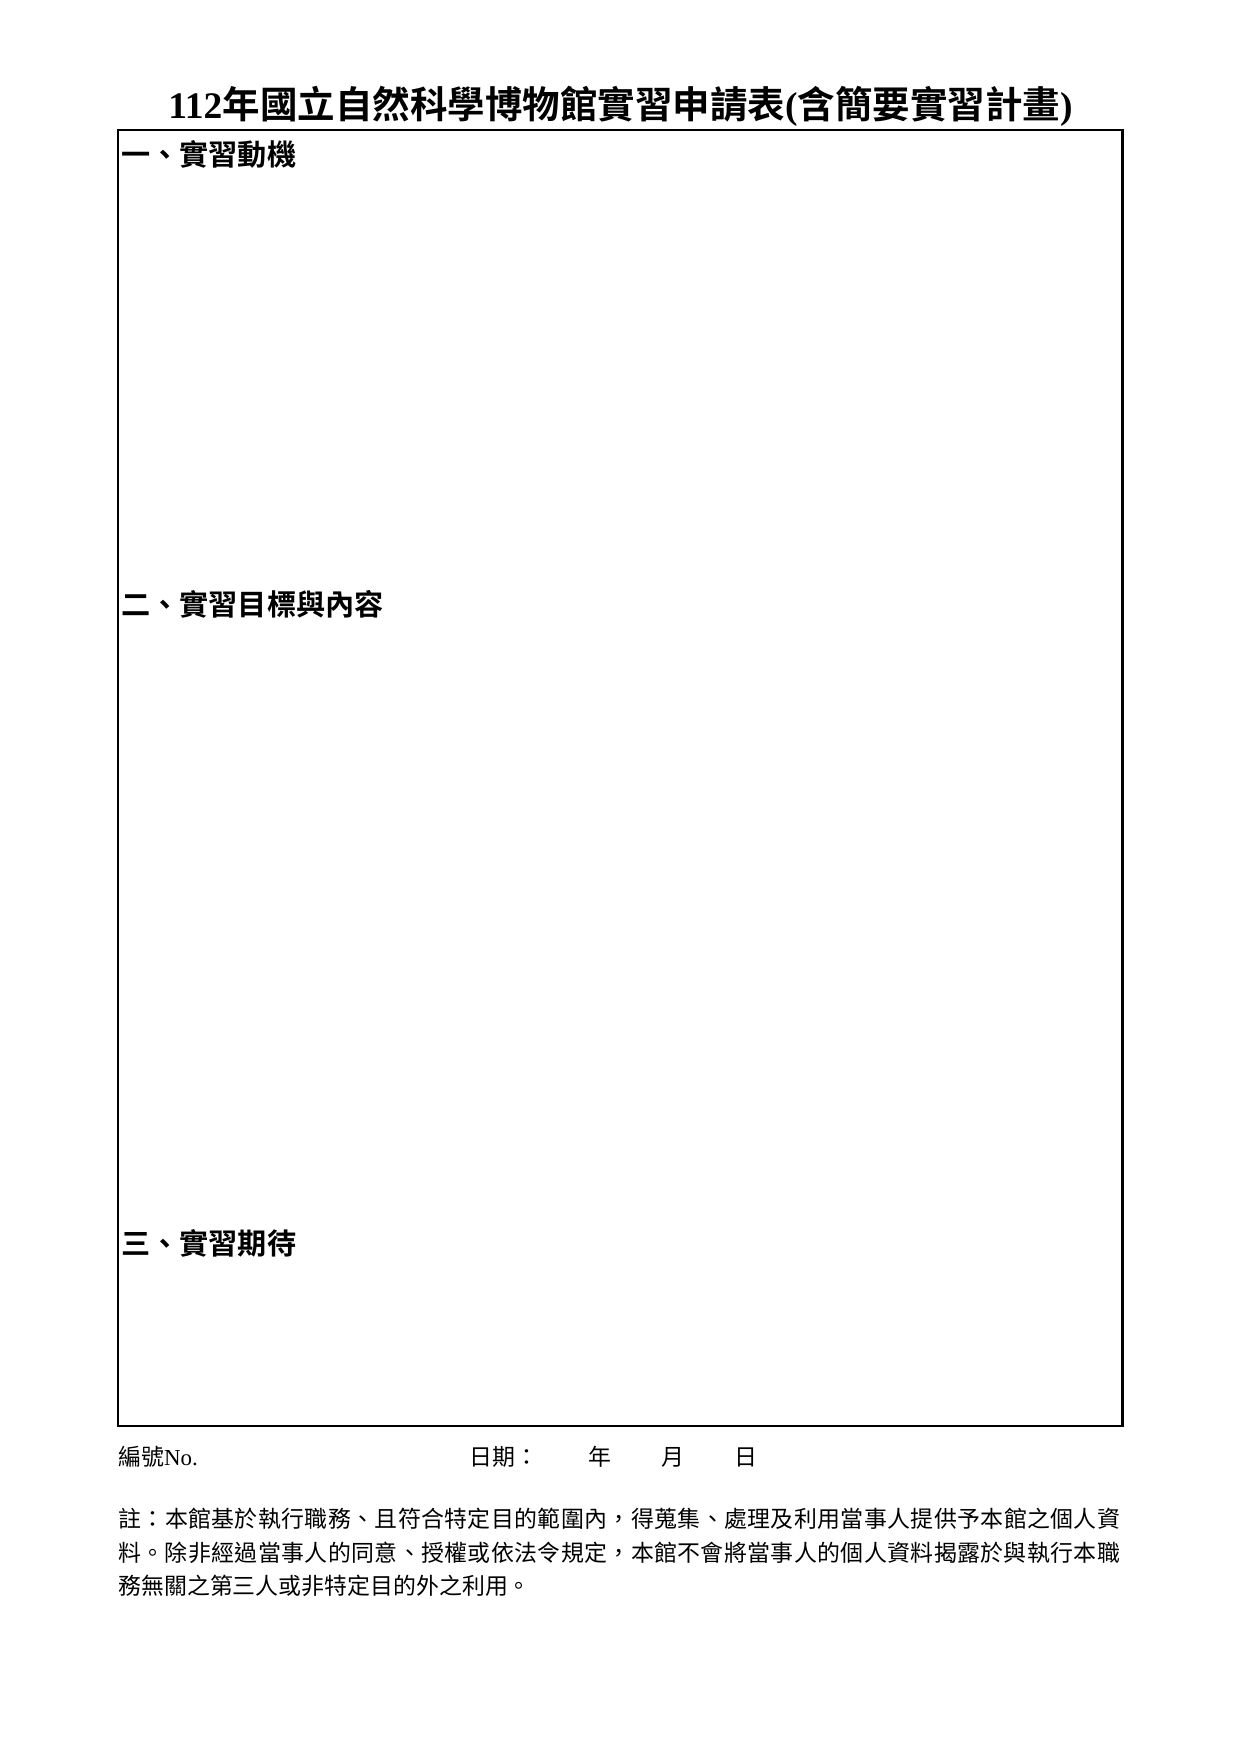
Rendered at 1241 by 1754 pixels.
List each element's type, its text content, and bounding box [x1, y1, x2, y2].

text 註：本館基於執行職務、且符合特定目的範圍內，得蒐集、處理及利用當事人提供予本館之個人資料。除非經過當事人的同意、授權或依法令規定，本館不會將當事人的個人資料揭露於與執行本職務無關之第三人或非特定目的外之利用。 [118, 1501, 1122, 1601]
table_cell 一、實習動機 二、實習目標與內容 三、實習期待 [119, 131, 1121, 1425]
text 編號No. 日期： 年 月 日 [118, 1427, 1122, 1475]
